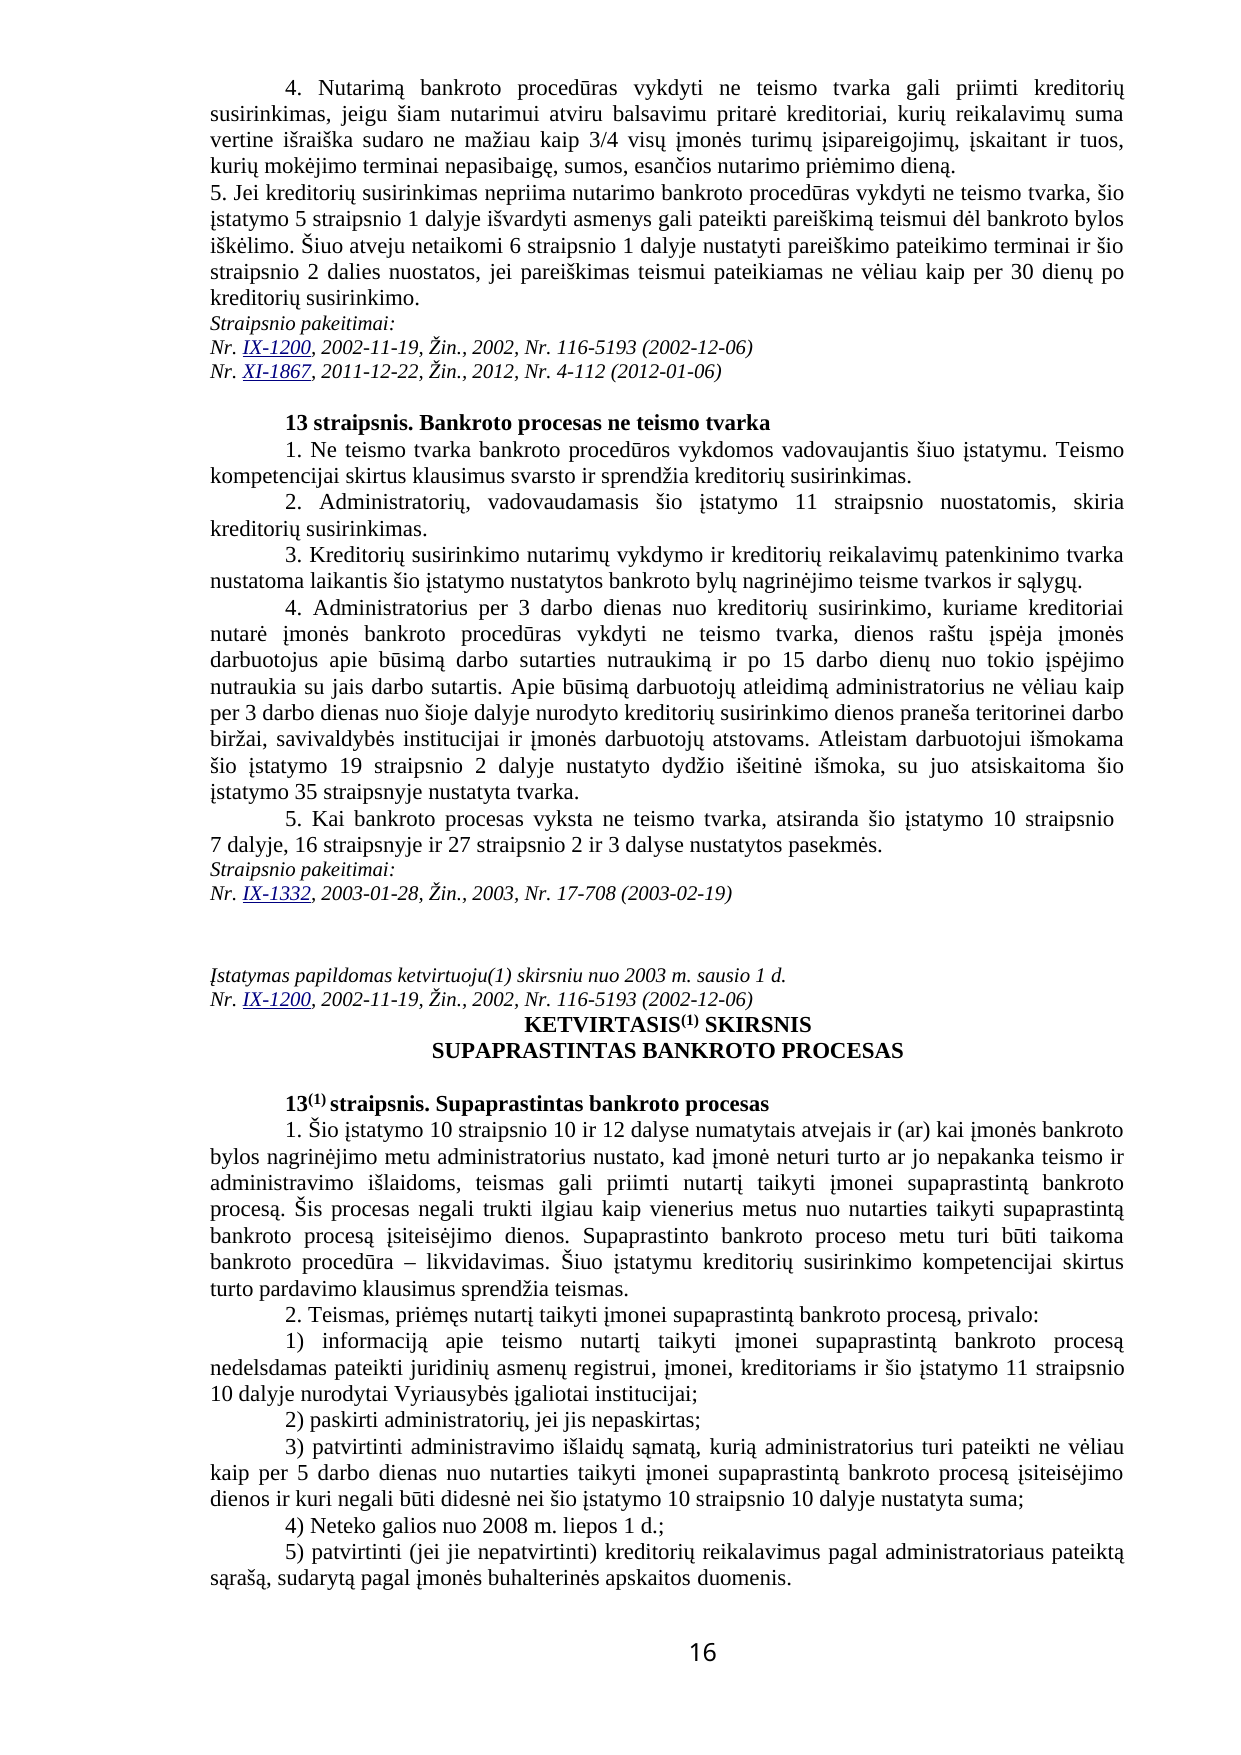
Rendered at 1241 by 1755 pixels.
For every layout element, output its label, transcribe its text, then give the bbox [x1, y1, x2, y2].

text 2. Administratorių, vadovaudamasis šio įstatymo 11 straipsnio nuostatomis, skiria kreditorių susirinkimas. [210, 488, 1126, 541]
text Straipsnio pakeitimai: [210, 311, 1126, 335]
subtitle 13(1) straipsnis. Supaprastintas bankroto procesas [210, 1090, 1126, 1116]
text Nr. IX-1200, 2002-11-19, Žin., 2002, Nr. 116-5193 (2002-12-06) [210, 987, 1126, 1011]
text Straipsnio pakeitimai: [210, 857, 1126, 881]
text 1) informaciją apie teismo nutartį taikyti įmonei supaprastintą bankroto procesą nedelsdamas pateikti juridinių asmenų registrui, įmonei, kreditoriams ir šio įstatymo 11 straipsnio 10 dalyje nurodytai Vyriausybės įgaliotai institucijai; [210, 1327, 1126, 1406]
text 5. Kai bankroto procesas vyksta ne teismo tvarka, atsiranda šio įstatymo 10 straipsnio 7 dalyje, 16 straipsnyje ir 27 straipsnio 2 ir 3 dalyse nustatytos pasekmės. [210, 804, 1126, 857]
subtitle 13 straipsnis. Bankroto procesas ne teismo tvarka [210, 409, 1126, 436]
text 4) Neteko galios nuo 2008 m. liepos 1 d.; [210, 1512, 1126, 1538]
text 2) paskirti administratorių, jei jis nepaskirtas; [210, 1406, 1126, 1433]
subtitle Supaprastintas BANKROTO PROCEsas [210, 1037, 1126, 1064]
text Nr. IX-1200, 2002-11-19, Žin., 2002, Nr. 116-5193 (2002-12-06) [210, 335, 1126, 359]
text 2. Teismas, priėmęs nutartį taikyti įmonei supaprastintą bankroto procesą, privalo: [210, 1301, 1126, 1327]
text 5) patvirtinti (jei jie nepatvirtinti) kreditorių reikalavimus pagal administratoriaus pateiktą sąrašą, sudarytą pagal įmonės buhalterinės apskaitos duomenis. [210, 1538, 1126, 1591]
text 4. Nutarimą bankroto procedūras vykdyti ne teismo tvarka gali priimti kreditorių susirinkimas, jeigu šiam nutarimui atviru balsavimu pritarė kreditoriai, kurių reikalavimų suma vertine išraiška sudaro ne mažiau kaip 3/4 visų įmonės turimų įsipareigojimų, įskaitant ir tuos, kurių mokėjimo terminai nepasibaigę, sumos, esančios nutarimo priėmimo dieną. [210, 73, 1126, 179]
text 3. Kreditorių susirinkimo nutarimų vykdymo ir kreditorių reikalavimų patenkinimo tvarka nustatoma laikantis šio įstatymo nustatytos bankroto bylų nagrinėjimo teisme tvarkos ir sąlygų. [210, 541, 1126, 594]
text Įstatymas papildomas ketvirtuoju(1) skirsniu nuo 2003 m. sausio 1 d. [210, 963, 1126, 987]
subtitle Ketvirtasis(1) SKIRSNIS [210, 1011, 1126, 1037]
text Nr. IX-1332, 2003-01-28, Žin., 2003, Nr. 17-708 (2003-02-19) [210, 881, 1126, 905]
text Nr. XI-1867, 2011-12-22, Žin., 2012, Nr. 4-112 (2012-01-06) [210, 359, 1120, 383]
text 1. Šio įstatymo 10 straipsnio 10 ir 12 dalyse numatytais atvejais ir (ar) kai įmonės bankroto bylos nagrinėjimo metu administratorius nustato, kad įmonė neturi turto ar jo nepakanka teismo ir administravimo išlaidoms, teismas gali priimti nutartį taikyti įmonei supaprastintą bankroto procesą. Šis procesas negali trukti ilgiau kaip vienerius metus nuo nutarties taikyti supaprastintą bankroto procesą įsiteisėjimo dienos. Supaprastinto bankroto proceso metu turi būti taikoma bankroto procedūra – likvidavimas. Šiuo įstatymu kreditorių susirinkimo kompetencijai skirtus turto pardavimo klausimus sprendžia teismas. [210, 1116, 1126, 1301]
text 3) patvirtinti administravimo išlaidų sąmatą, kurią administratorius turi pateikti ne vėliau kaip per 5 darbo dienas nuo nutarties taikyti įmonei supaprastintą bankroto procesą įsiteisėjimo dienos ir kuri negali būti didesnė nei šio įstatymo 10 straipsnio 10 dalyje nustatyta suma; [210, 1433, 1126, 1512]
text 1. Ne teismo tvarka bankroto procedūros vykdomos vadovaujantis šiuo įstatymu. Teismo kompetencijai skirtus klausimus svarsto ir sprendžia kreditorių susirinkimas. [210, 436, 1126, 488]
text 4. Administratorius per 3 darbo dienas nuo kreditorių susirinkimo, kuriame kreditoriai nutarė įmonės bankroto procedūras vykdyti ne teismo tvarka, dienos raštu įspėja įmonės darbuotojus apie būsimą darbo sutarties nutraukimą ir po 15 darbo dienų nuo tokio įspėjimo nutraukia su jais darbo sutartis. Apie būsimą darbuotojų atleidimą administratorius ne vėliau kaip per 3 darbo dienas nuo šioje dalyje nurodyto kreditorių susirinkimo dienos praneša teritorinei darbo biržai, savivaldybės institucijai ir įmonės darbuotojų atstovams. Atleistam darbuotojui išmokama šio įstatymo 19 straipsnio 2 dalyje nustatyto dydžio išeitinė išmoka, su juo atsiskaitoma šio įstatymo 35 straipsnyje nustatyta tvarka. [210, 594, 1126, 804]
text 5. Jei kreditorių susirinkimas nepriima nutarimo bankroto procedūras vykdyti ne teismo tvarka, šio įstatymo 5 straipsnio 1 dalyje išvardyti asmenys gali pateikti pareiškimą teismui dėl bankroto bylos iškėlimo. Šiuo atveju netaikomi 6 straipsnio 1 dalyje nustatyti pareiškimo pateikimo terminai ir šio straipsnio 2 dalies nuostatos, jei pareiškimas teismui pateikiamas ne vėliau kaip per 30 dienų po kreditorių susirinkimo. [210, 179, 1126, 311]
